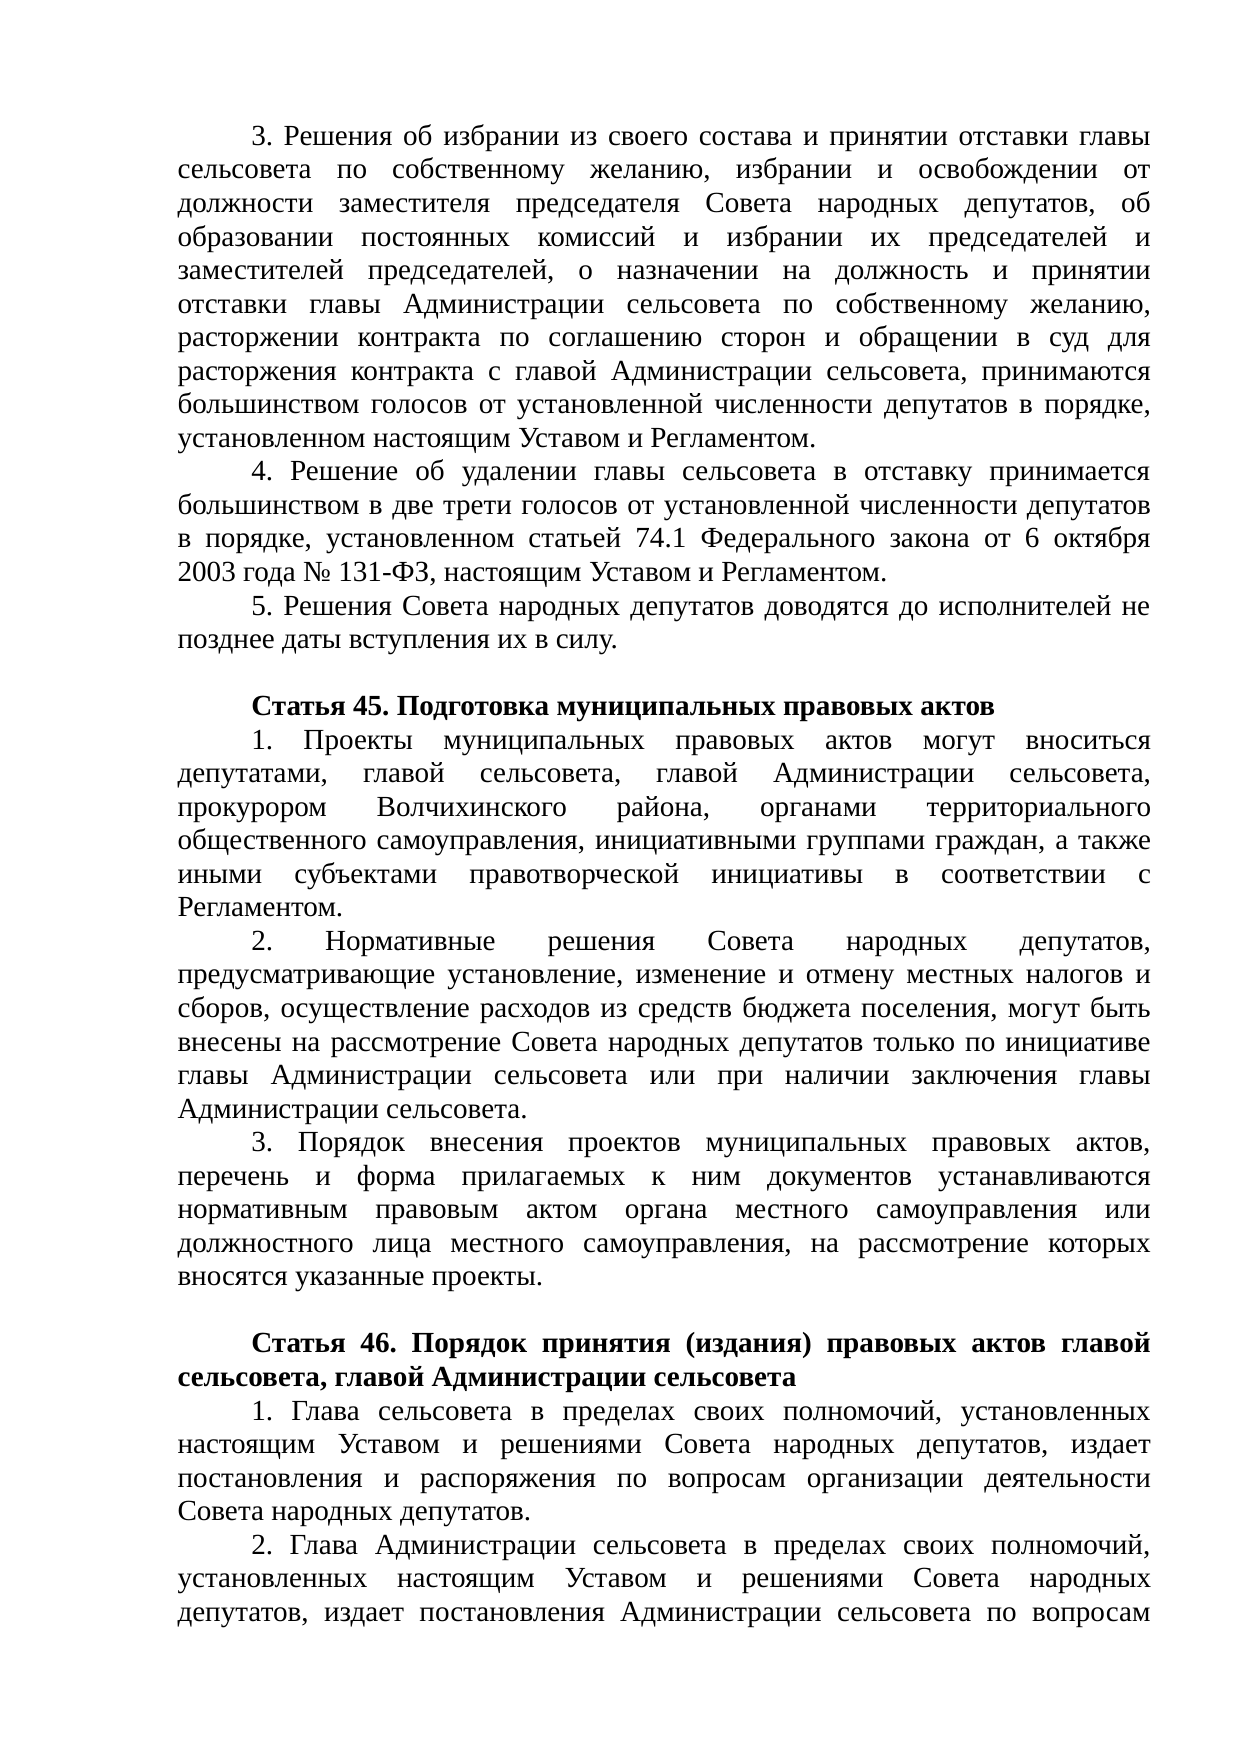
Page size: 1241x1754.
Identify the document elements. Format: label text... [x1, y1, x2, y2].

text 1. Глава сельсовета в пределах своих полномочий, установленных настоящим Уставом и решениями Совета народных депутатов, издает постановления и распоряжения по вопросам организации деятельности Совета народных депутатов. [177, 1393, 1152, 1527]
text 4. Решение об удалении главы сельсовета в отставку принимается большинством в две трети голосов от установленной численности депутатов в порядке, установленном статьей 74.1 Федерального закона от 6 октября 2003 года № 131-ФЗ, настоящим Уставом и Регламентом. [177, 453, 1152, 588]
text Статья 45. Подготовка муниципальных правовых актов [177, 688, 1152, 722]
text 1. Проекты муниципальных правовых актов могут вноситься депутатами, главой сельсовета, главой Администрации сельсовета, прокурором Волчихинского района, органами территориального общественного самоуправления, инициативными группами граждан, а также иными субъектами правотворческой инициативы в соответствии с Регламентом. [177, 722, 1152, 923]
text Статья 46. Порядок принятия (издания) правовых актов главой сельсовета, главой Администрации сельсовета [177, 1326, 1152, 1393]
text 5. Решения Совета народных депутатов доводятся до исполнителей не позднее даты вступления их в силу. [177, 588, 1152, 655]
text 2. Нормативные решения Совета народных депутатов, предусматривающие установление, изменение и отмену местных налогов и сборов, осуществление расходов из средств бюджета поселения, могут быть внесены на рассмотрение Совета народных депутатов только по инициативе главы Администрации сельсовета или при наличии заключения главы Администрации сельсовета. [177, 923, 1152, 1124]
text 3. Порядок внесения проектов муниципальных правовых актов, перечень и форма прилагаемых к ним документов устанавливаются нормативным правовым актом органа местного самоуправления или должностного лица местного самоуправления, на рассмотрение которых вносятся указанные проекты. [177, 1124, 1152, 1292]
text 2. Глава Администрации сельсовета в пределах своих полномочий, установленных настоящим Уставом и решениями Совета народных депутатов, издает постановления Администрации сельсовета по вопросам [177, 1527, 1152, 1627]
text 3. Решения об избрании из своего состава и принятии отставки главы сельсовета по собственному желанию, избрании и освобождении от должности заместителя председателя Совета народных депутатов, об образовании постоянных комиссий и избрании их председателей и заместителей председателей, о назначении на должность и принятии отставки главы Администрации сельсовета по собственному желанию, расторжении контракта по соглашению сторон и обращении в суд для расторжения контракта с главой Администрации сельсовета, принимаются большинством голосов от установленной численности депутатов в порядке, установленном настоящим Уставом и Регламентом. [177, 118, 1152, 453]
